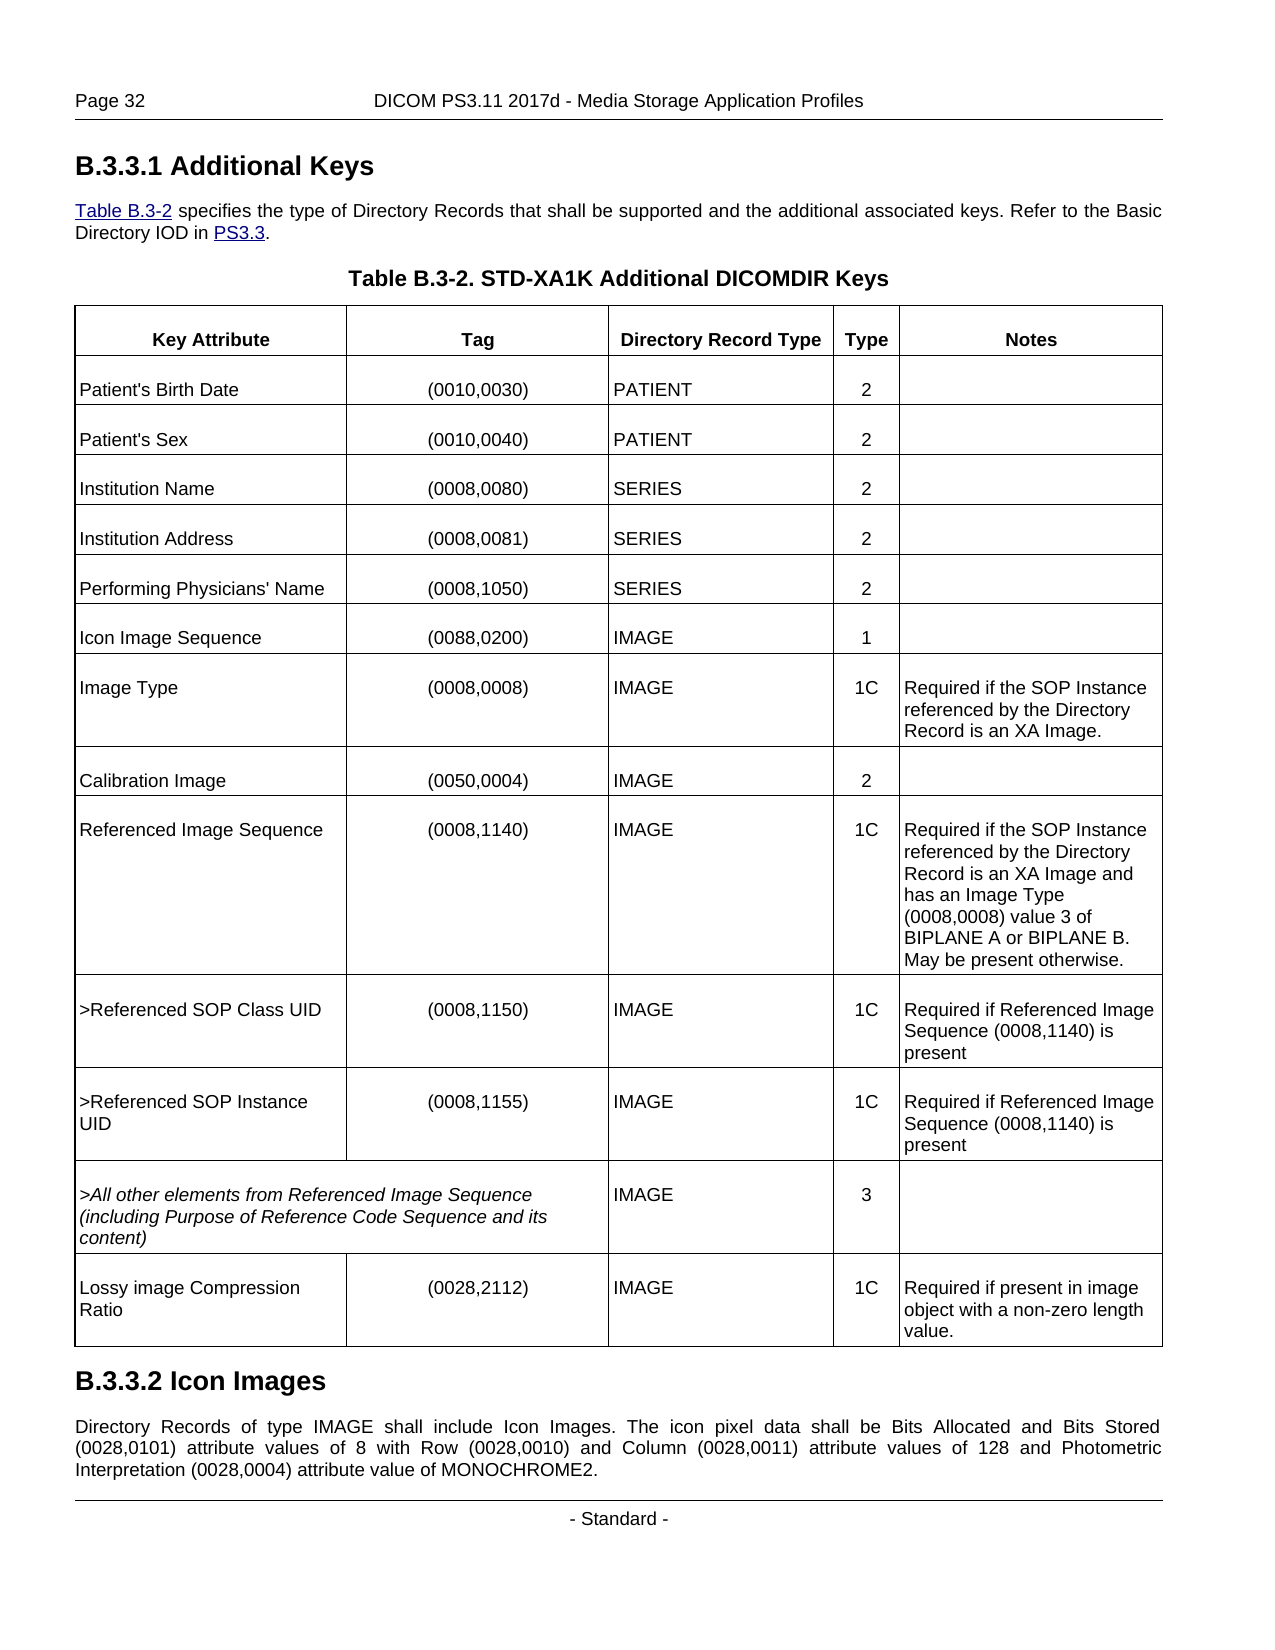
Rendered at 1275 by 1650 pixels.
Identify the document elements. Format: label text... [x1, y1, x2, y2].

table_cell Performing Physicians' Name [76, 555, 346, 603]
table_cell IMAGE [609, 1161, 833, 1253]
table_header Directory Record Type [609, 306, 833, 355]
table_cell Required if Referenced Image Sequence (0008,1140) is present [900, 1068, 1162, 1160]
table_cell (0008,1150) [347, 975, 608, 1067]
table_cell 2 [834, 555, 899, 603]
table_cell 3 [834, 1161, 899, 1253]
table_cell IMAGE [609, 604, 833, 653]
table_cell [900, 405, 1162, 454]
table_cell [900, 505, 1162, 553]
table_cell Required if present in image object with a non-zero length value. [900, 1254, 1162, 1346]
table_cell SERIES [609, 505, 833, 553]
text B.3.3.1 Additional Keys [75, 150, 1162, 181]
text Table B.3-2. STD-XA1K Additional DICOMDIR Keys [75, 266, 1162, 291]
table_cell 1C [834, 1254, 899, 1346]
table_cell (0008,1140) [347, 796, 608, 974]
table_cell >Referenced SOP Class UID [76, 975, 346, 1067]
table_cell 2 [834, 747, 899, 795]
table_cell 1C [834, 1068, 899, 1160]
table_cell (0008,0081) [347, 505, 608, 553]
table_cell IMAGE [609, 1254, 833, 1346]
table_cell >All other elements from Referenced Image Sequence (including Purpose of Reference Code Sequence and its content) [76, 1161, 608, 1253]
table_cell PATIENT [609, 405, 833, 454]
table_cell Required if the SOP Instance referenced by the Directory Record is an XA Image and has an Image Type (0008,0008) value 3 of BIPLANE A or BIPLANE B. May be present otherwise. [900, 796, 1162, 974]
table_cell 2 [834, 405, 899, 454]
table_cell Institution Address [76, 505, 346, 553]
table_cell Patient's Birth Date [76, 356, 346, 404]
text B.3.3.2 Icon Images [75, 1365, 1162, 1397]
table_cell 2 [834, 455, 899, 504]
table_cell Institution Name [76, 455, 346, 504]
table_cell (0008,0008) [347, 654, 608, 746]
table_cell IMAGE [609, 1068, 833, 1160]
table_cell Referenced Image Sequence [76, 796, 346, 974]
table_cell IMAGE [609, 975, 833, 1067]
table_cell 2 [834, 505, 899, 553]
table_cell [900, 747, 1162, 795]
table_cell IMAGE [609, 747, 833, 795]
table_header Key Attribute [76, 306, 346, 355]
table_header Type [834, 306, 899, 355]
table_cell (0088,0200) [347, 604, 608, 653]
table_cell Required if the SOP Instance referenced by the Directory Record is an XA Image. [900, 654, 1162, 746]
table_cell (0010,0030) [347, 356, 608, 404]
table_cell Lossy image Compression Ratio [76, 1254, 346, 1346]
table_cell [900, 1161, 1162, 1253]
table_cell Required if Referenced Image Sequence (0008,1140) is present [900, 975, 1162, 1067]
table_cell IMAGE [609, 654, 833, 746]
table_cell [900, 356, 1162, 404]
table_cell 1C [834, 975, 899, 1067]
table_header Tag [347, 306, 608, 355]
table_cell IMAGE [609, 796, 833, 974]
table_cell [900, 604, 1162, 653]
table_cell [900, 455, 1162, 504]
table_cell (0028,2112) [347, 1254, 608, 1346]
table_cell Icon Image Sequence [76, 604, 346, 653]
text Directory Records of type IMAGE shall include Icon Images. The icon pixel data shall be Bits Allocated and Bits Stored (0028,0101) attribute values of 8 with Row (0028,0010) and Column (0028,0011) attribute values of 128 and Photometric Interpretation (0028,0004) attribute value of MONOCHROME2. [75, 1415, 1162, 1480]
table_cell SERIES [609, 555, 833, 603]
table_cell (0008,1155) [347, 1068, 608, 1160]
table_cell 1C [834, 654, 899, 746]
table_cell 2 [834, 356, 899, 404]
table_cell >Referenced SOP Instance UID [76, 1068, 346, 1160]
table_cell 1C [834, 796, 899, 974]
table_cell (0010,0040) [347, 405, 608, 454]
table_cell (0050,0004) [347, 747, 608, 795]
table_cell Image Type [76, 654, 346, 746]
table_cell Calibration Image [76, 747, 346, 795]
table_cell (0008,0080) [347, 455, 608, 504]
table_cell PATIENT [609, 356, 833, 404]
text Table B.3-2 specifies the type of Directory Records that shall be supported and the additional associated keys. Refer to the Basic Directory IOD in PS3.3. [75, 200, 1162, 243]
table_cell (0008,1050) [347, 555, 608, 603]
table_cell 1 [834, 604, 899, 653]
table_header Notes [900, 306, 1162, 355]
table_cell SERIES [609, 455, 833, 504]
table_cell [900, 555, 1162, 603]
table_cell Patient's Sex [76, 405, 346, 454]
